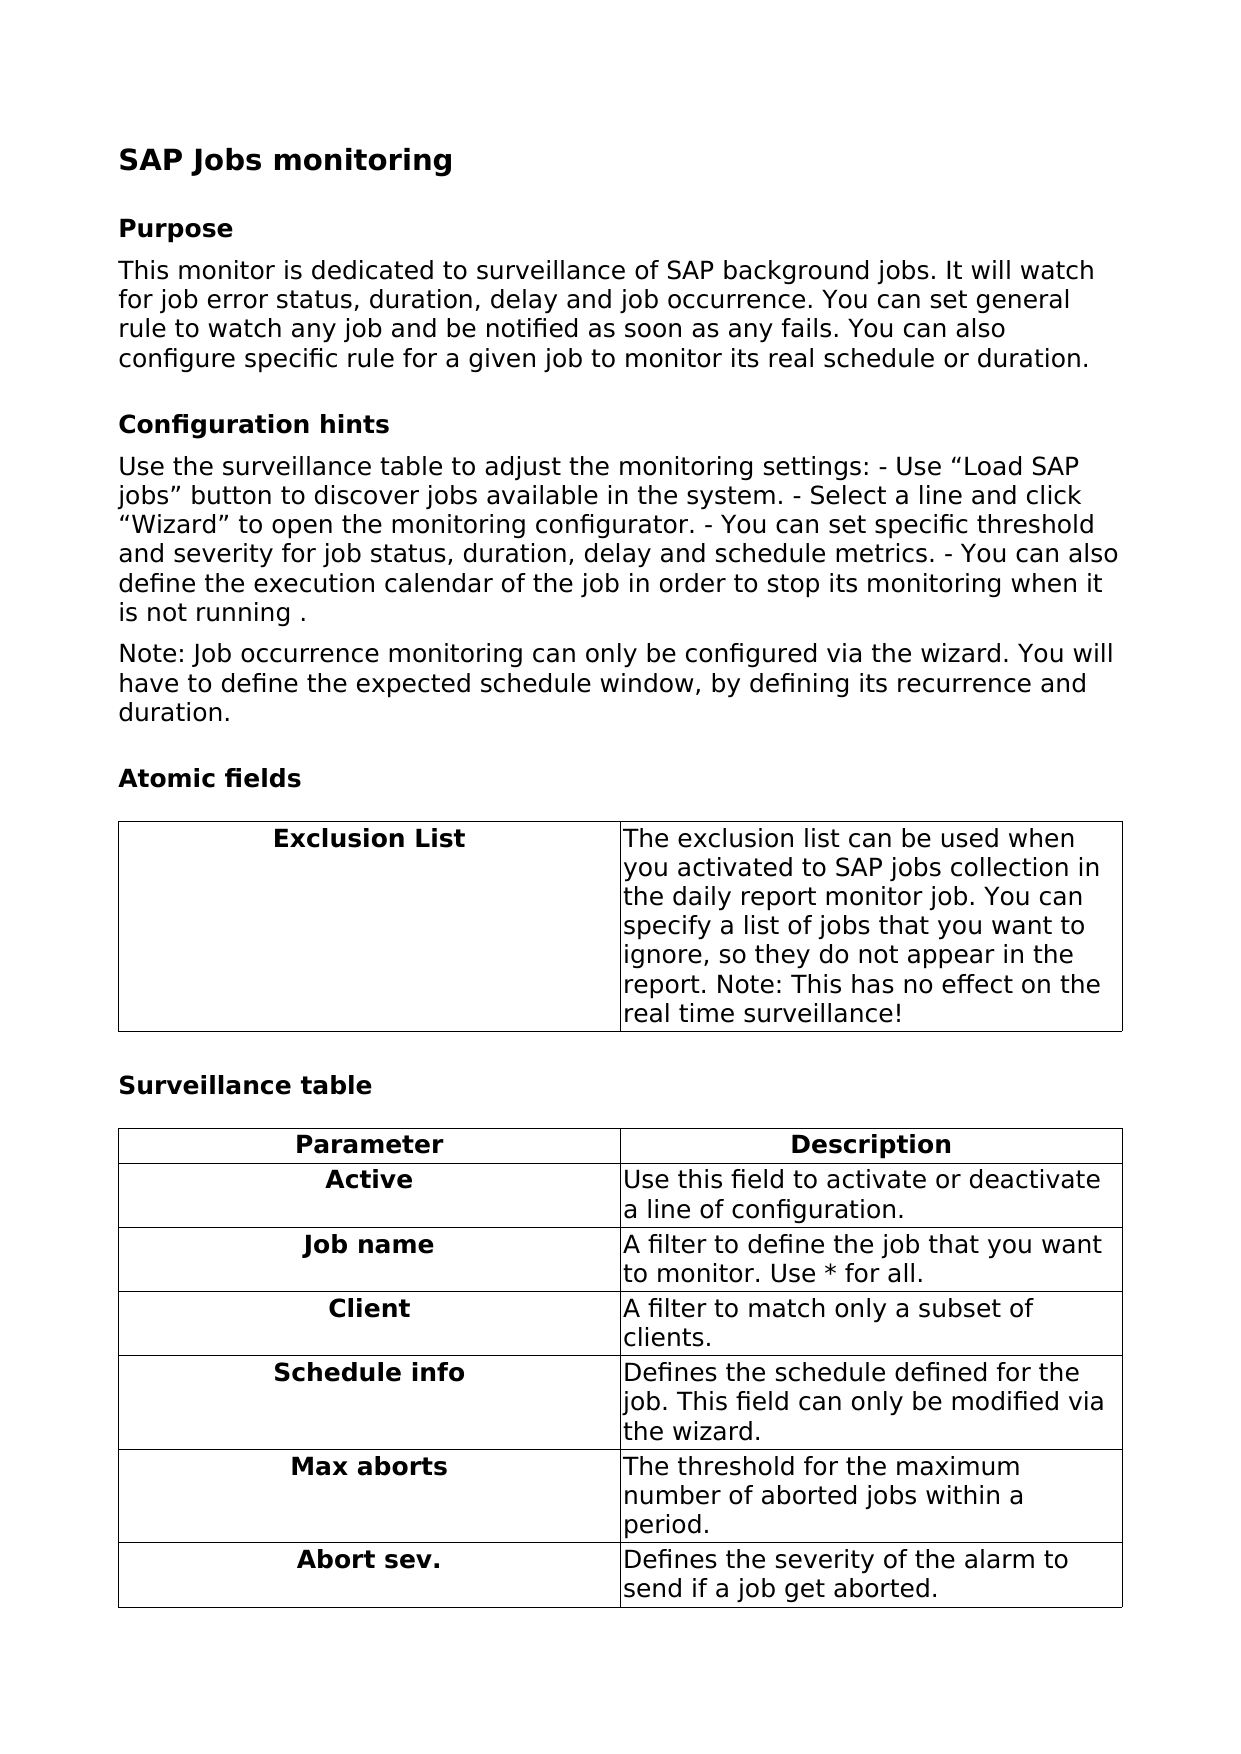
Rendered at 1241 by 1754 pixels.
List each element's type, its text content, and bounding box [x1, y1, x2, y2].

table_cell Defines the severity of the alarm to send if a job get aborted. [621, 1543, 1122, 1607]
table_header The exclusion list can be used when you activated to SAP jobs collection in the daily report monitor job. You can specify a list of jobs that you want to ignore, so they do not appear in the report. Note: This has no effect on the real time surveillance! [621, 822, 1122, 1031]
subtitle Configuration hints [118, 410, 1122, 439]
subtitle Purpose [118, 214, 1122, 244]
table_cell Active [119, 1164, 620, 1227]
table_header Parameter [119, 1129, 620, 1163]
table_cell Defines the schedule defined for the job. This field can only be modified via the wizard. [621, 1356, 1122, 1449]
table_cell The threshold for the maximum number of aborted jobs within a period. [621, 1450, 1122, 1542]
table_header Exclusion List [119, 822, 620, 1031]
table_cell Client [119, 1292, 620, 1355]
table_cell Abort sev. [119, 1543, 620, 1607]
table_cell Schedule info [119, 1356, 620, 1449]
text Use the surveillance table to adjust the monitoring settings: - Use “Load SAP jobs” button to discover jobs available in the system. - Select a line and click “Wizard” to open the monitoring configurator. - You can set specific threshold and severity for job status, duration, delay and schedule metrics. - You can also define the execution calendar of the job in order to stop its monitoring when it is not running . [118, 452, 1122, 627]
table_cell A filter to define the job that you want to monitor. Use * for all. [621, 1228, 1122, 1291]
text This monitor is dedicated to surveillance of SAP background jobs. It will watch for job error status, duration, delay and job occurrence. You can set general rule to watch any job and be notified as soon as any fails. You can also configure specific rule for a given job to monitor its real schedule or duration. [118, 256, 1122, 373]
subtitle Atomic fields [118, 764, 1122, 794]
text Note: Job occurrence monitoring can only be configured via the wizard. You will have to define the expected schedule window, by defining its recurrence and duration. [118, 639, 1122, 727]
table_cell Job name [119, 1228, 620, 1291]
table_cell A filter to match only a subset of clients. [621, 1292, 1122, 1355]
table_header Description [621, 1129, 1122, 1163]
table_cell Use this field to activate or deactivate a line of configuration. [621, 1164, 1122, 1227]
table_cell Max aborts [119, 1450, 620, 1542]
subtitle SAP Jobs monitoring [118, 143, 1122, 177]
subtitle Surveillance table [118, 1071, 1122, 1100]
